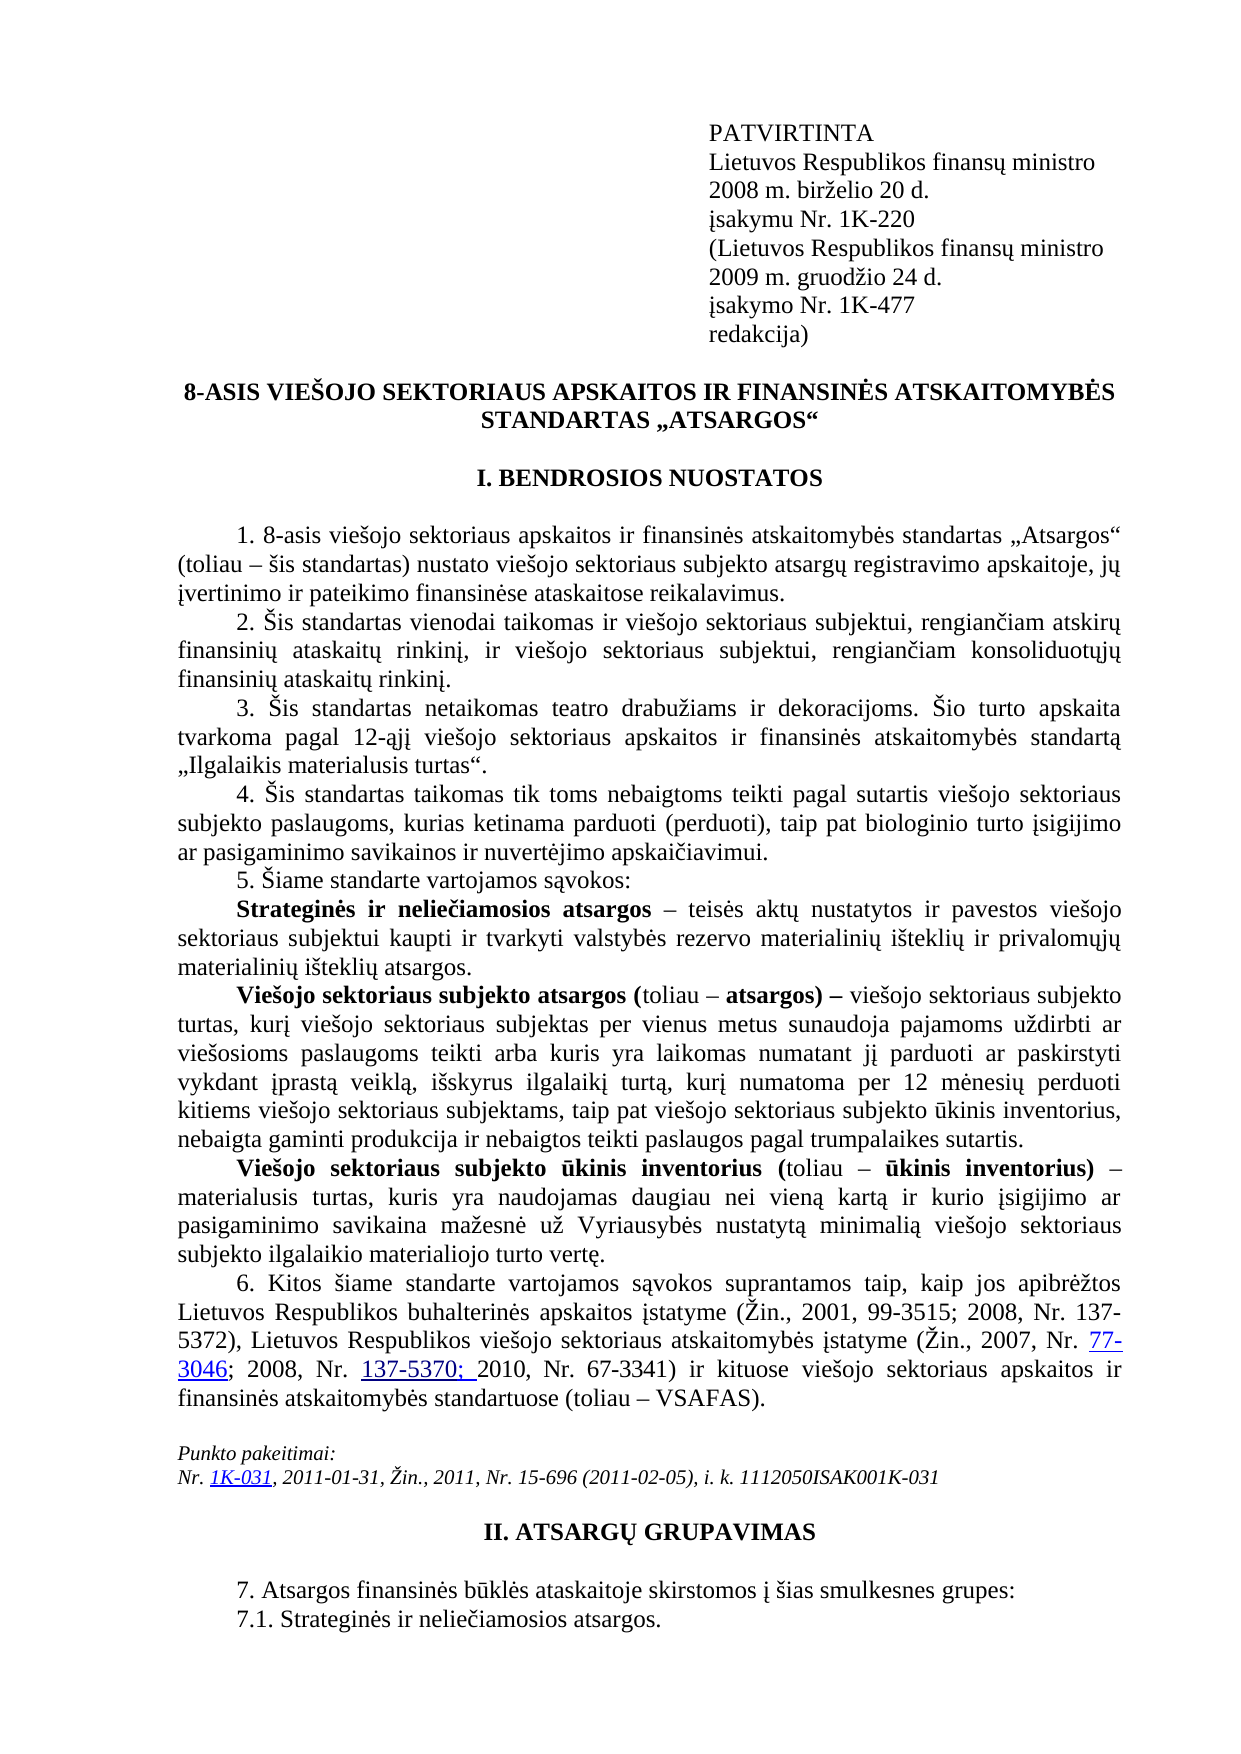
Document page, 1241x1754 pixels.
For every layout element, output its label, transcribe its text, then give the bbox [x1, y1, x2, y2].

text redakcija) [177, 319, 1122, 348]
text 8-ASIS VIEŠOJO SEKTORIAUS APSKAITOS IR FINANSINĖS ATSKAITOMYBĖS STANDARTAS „ATSARGOS“ [177, 377, 1122, 434]
text įsakymo Nr. 1K-477 [177, 291, 1122, 319]
text Viešojo sektoriaus subjekto ūkinis inventorius (toliau – ūkinis inventorius) – materialusis turtas, kuris yra naudojamas daugiau nei vieną kartą ir kurio įsigijimo ar pasigaminimo savikaina mažesnė už Vyriausybės nustatytą minimalią viešojo sektoriaus subjekto ilgalaikio materialiojo turto vertę. [177, 1153, 1122, 1268]
text Lietuvos Respublikos finansų ministro [177, 147, 1122, 176]
text 7. Atsargos finansinės būklės ataskaitoje skirstomos į šias smulkesnes grupes: [177, 1575, 1122, 1604]
text II. Atsargų grupavimas [177, 1517, 1122, 1546]
text Nr. 1K-031, 2011-01-31, Žin., 2011, Nr. 15-696 (2011-02-05), i. k. 1112050ISAK001K-031 [177, 1465, 1122, 1489]
text įsakymu Nr. 1K-220 [177, 204, 1122, 233]
text 5. Šiame standarte vartojamos sąvokos: [177, 866, 1122, 894]
text Viešojo sektoriaus subjekto atsargos (toliau – atsargos) – viešojo sektoriaus subjekto turtas, kurį viešojo sektoriaus subjektas per vienus metus sunaudoja pajamoms uždirbti ar viešosioms paslaugoms teikti arba kuris yra laikomas numatant jį parduoti ar paskirstyti vykdant įprastą veiklą, išskyrus ilgalaikį turtą, kurį numatoma per 12 mėnesių perduoti kitiems viešojo sektoriaus subjektams, taip pat viešojo sektoriaus subjekto ūkinis inventorius, nebaigta gaminti produkcija ir nebaigtos teikti paslaugos pagal trumpalaikes sutartis. [177, 981, 1122, 1153]
text (Lietuvos Respublikos finansų ministro [177, 233, 1122, 262]
text PATVIRTINTA [177, 118, 1122, 147]
text 6. Kitos šiame standarte vartojamos sąvokos suprantamos taip, kaip jos apibrėžtos Lietuvos Respublikos buhalterinės apskaitos įstatyme (Žin., 2001, 99-3515; 2008, Nr. 137-5372), Lietuvos Respublikos viešojo sektoriaus atskaitomybės įstatyme (Žin., 2007, Nr. 77-3046; 2008, Nr. 137-5370; 2010, Nr. 67-3341) ir kituose viešojo sektoriaus apskaitos ir finansinės atskaitomybės standartuose (toliau – VSAFAS). [177, 1268, 1122, 1412]
text 2008 m. birželio 20 d. [177, 176, 1122, 204]
text 3. Šis standartas netaikomas teatro drabužiams ir dekoracijoms. Šio turto apskaita tvarkoma pagal 12-ąjį viešojo sektoriaus apskaitos ir finansinės atskaitomybės standartą „Ilgalaikis materialusis turtas“. [177, 693, 1122, 779]
text 7.1. Strateginės ir neliečiamosios atsargos. [177, 1604, 1122, 1632]
text 2. Šis standartas vienodai taikomas ir viešojo sektoriaus subjektui, rengiančiam atskirų finansinių ataskaitų rinkinį, ir viešojo sektoriaus subjektui, rengiančiam konsoliduotųjų finansinių ataskaitų rinkinį. [177, 607, 1122, 693]
text Punkto pakeitimai: [177, 1441, 1122, 1465]
text 4. Šis standartas taikomas tik toms nebaigtoms teikti pagal sutartis viešojo sektoriaus subjekto paslaugoms, kurias ketinama parduoti (perduoti), taip pat biologinio turto įsigijimo ar pasigaminimo savikainos ir nuvertėjimo apskaičiavimui. [177, 779, 1122, 866]
text 2009 m. gruodžio 24 d. [177, 262, 1122, 291]
text I. BENDROSIOS NUOSTATOS [177, 463, 1122, 492]
text Strateginės ir neliečiamosios atsargos – teisės aktų nustatytos ir pavestos viešojo sektoriaus subjektui kaupti ir tvarkyti valstybės rezervo materialinių išteklių ir privalomųjų materialinių išteklių atsargos. [177, 894, 1122, 981]
text 1. 8-asis viešojo sektoriaus apskaitos ir finansinės atskaitomybės standartas „Atsargos“ (toliau – šis standartas) nustato viešojo sektoriaus subjekto atsargų registravimo apskaitoje, jų įvertinimo ir pateikimo finansinėse ataskaitose reikalavimus. [177, 521, 1122, 607]
